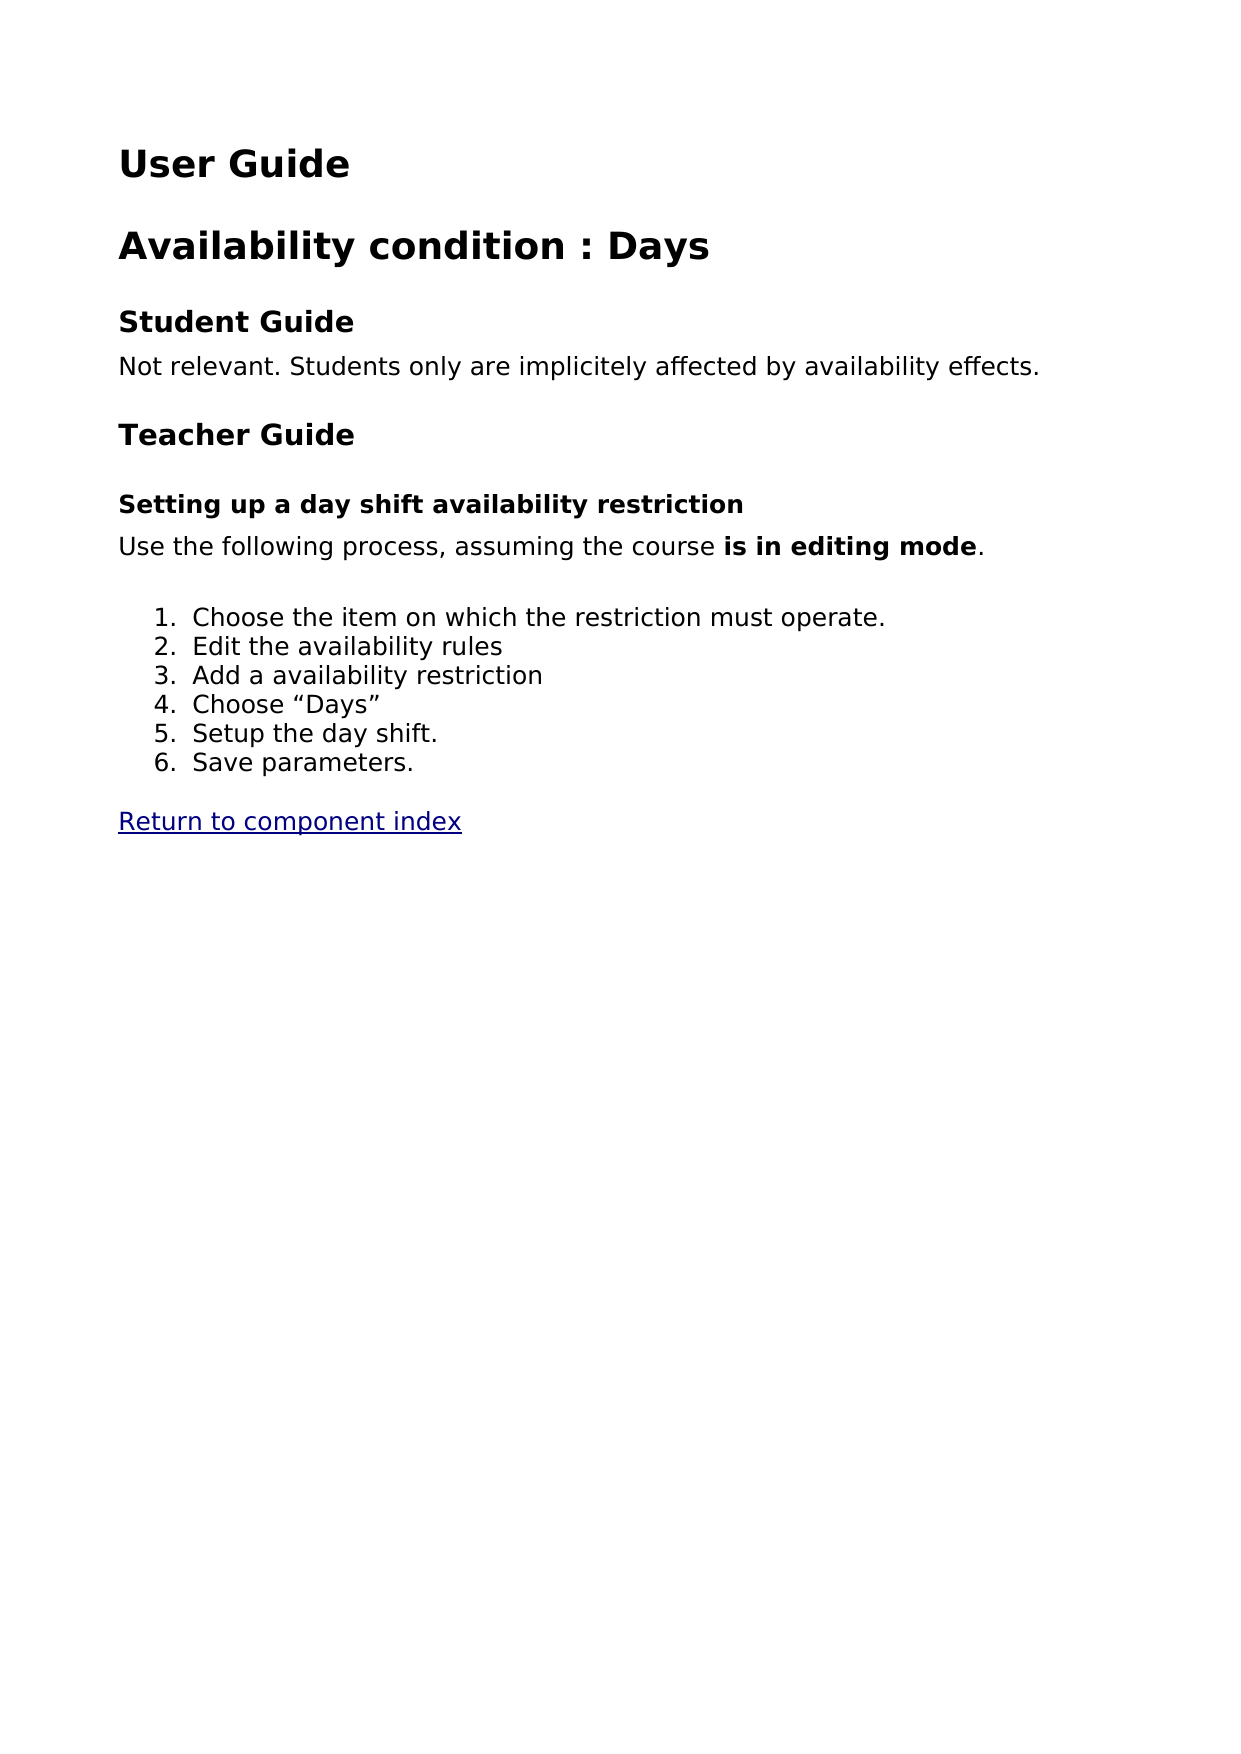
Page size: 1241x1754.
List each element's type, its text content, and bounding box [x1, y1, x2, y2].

list Setup the day shift. [177, 719, 1122, 749]
list Edit the availability rules [177, 632, 1122, 661]
list Save parameters. [177, 749, 1122, 778]
subtitle Teacher Guide [118, 418, 1122, 452]
list Choose the item on which the restriction must operate. [177, 603, 1122, 632]
subtitle User Guide [118, 143, 1122, 187]
subtitle Availability condition : Days [118, 224, 1122, 268]
subtitle Student Guide [118, 305, 1122, 339]
text Return to component index [118, 807, 1122, 836]
list Choose “Days” [177, 690, 1122, 719]
subtitle Setting up a day shift availability restriction [118, 490, 1122, 519]
text Use the following process, assuming the course is in editing mode. [118, 532, 1122, 561]
text Not relevant. Students only are implicitely affected by availability effects. [118, 352, 1122, 381]
list Add a availability restriction [177, 661, 1122, 690]
